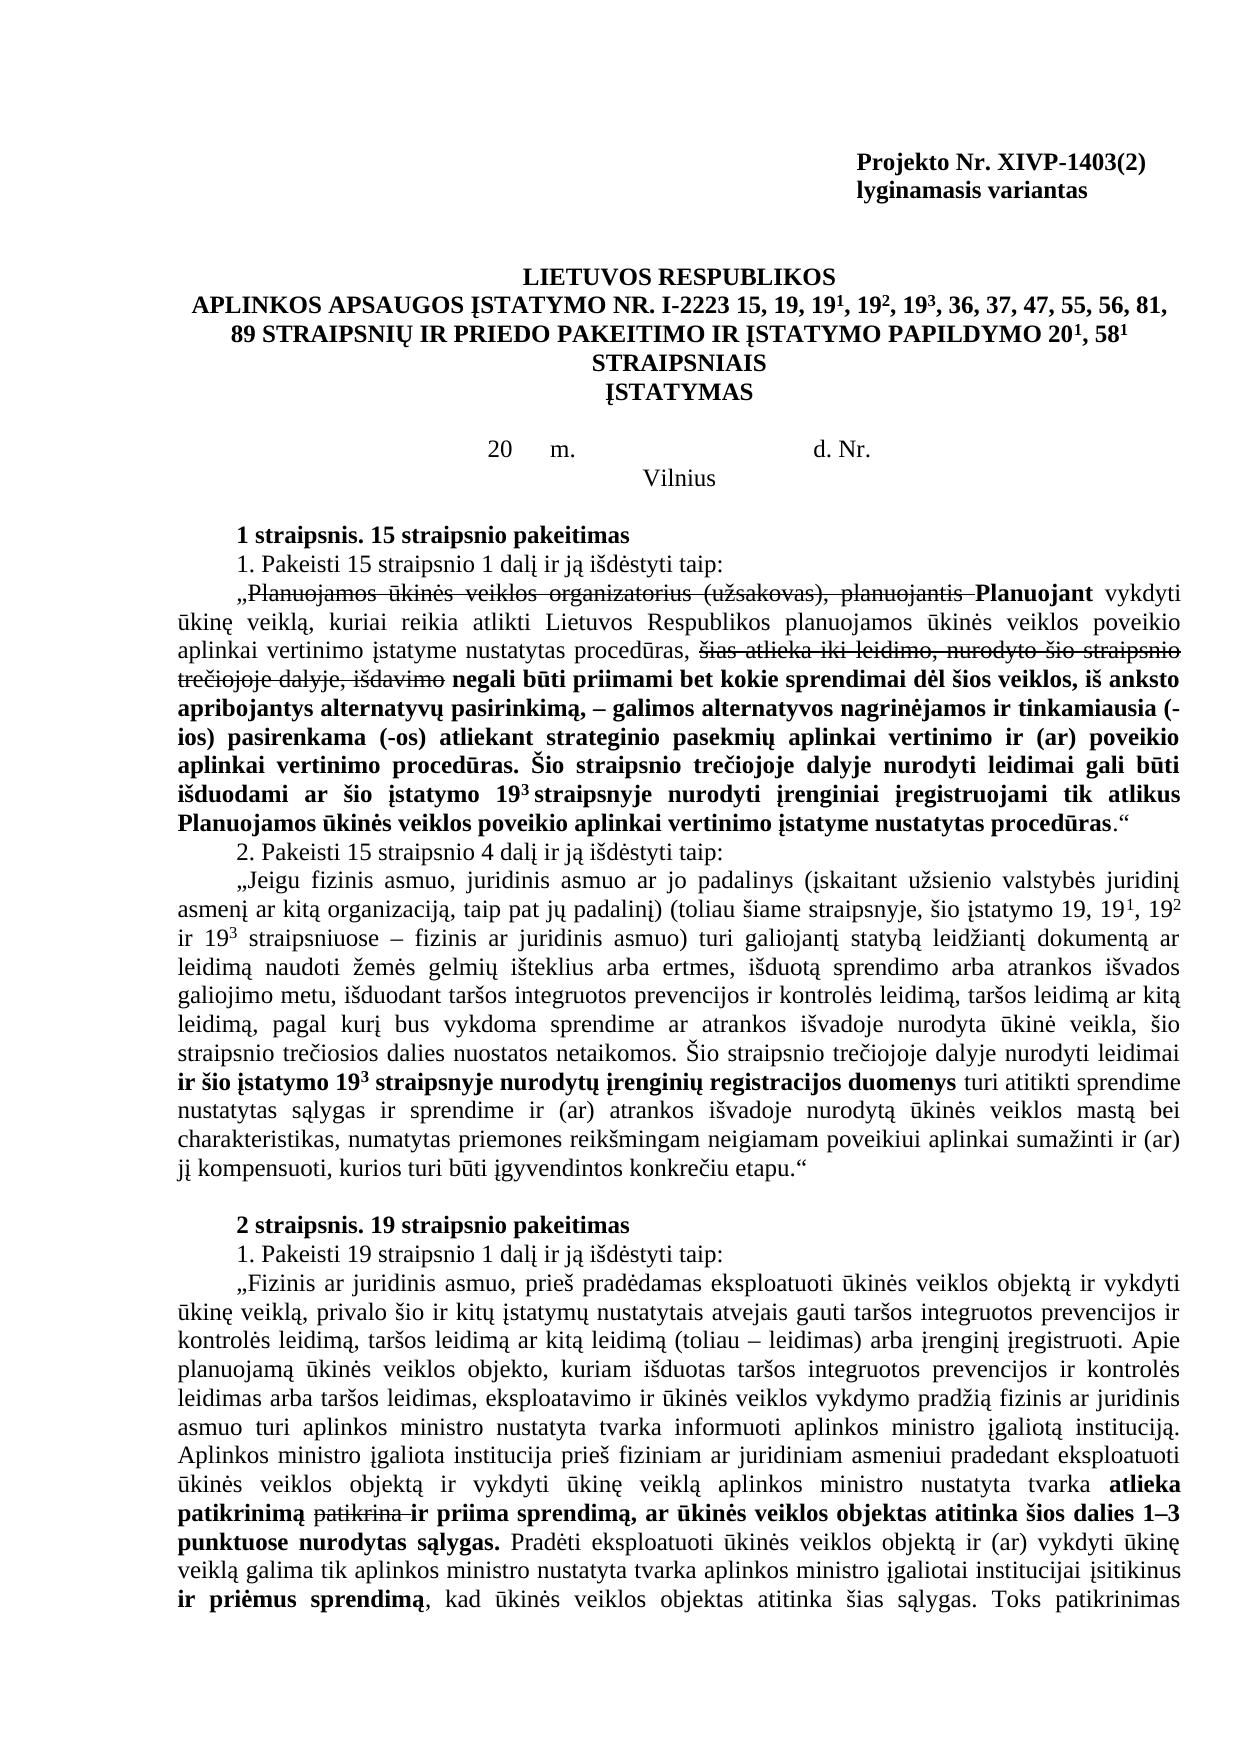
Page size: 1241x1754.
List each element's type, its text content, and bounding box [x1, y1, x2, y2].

text 2 straipsnis. 19 straipsnio pakeitimas [177, 1211, 1181, 1239]
text 1 straipsnis. 15 straipsnio pakeitimas [177, 521, 1181, 549]
text „Jeigu fizinis asmuo, juridinis asmuo ar jo padalinys (įskaitant užsienio valstybės juridinį asmenį ar kitą organizaciją, taip pat jų padalinį) (toliau šiame straipsnyje, šio įstatymo 19, 191, 192 ir 193 straipsniuose – fizinis ar juridinis asmuo) turi galiojantį statybą leidžiantį dokumentą ar leidimą naudoti žemės gelmių išteklius arba ertmes, išduotą sprendimo arba atrankos išvados galiojimo metu, išduodant taršos integruotos prevencijos ir kontrolės leidimą, taršos leidimą ar kitą leidimą, pagal kurį bus vykdoma sprendime ar atrankos išvadoje nurodyta ūkinė veikla, šio straipsnio trečiosios dalies nuostatos netaikomos. Šio straipsnio trečiojoje dalyje nurodyti leidimai ir šio įstatymo 193 straipsnyje nurodytų įrenginių registracijos duomenys turi atitikti sprendime nustatytas sąlygas ir sprendime ir (ar) atrankos išvadoje nurodytą ūkinės veiklos mastą bei charakteristikas, numatytas priemones reikšmingam neigiamam poveikiui aplinkai sumažinti ir (ar) jį kompensuoti, kurios turi būti įgyvendintos konkrečiu etapu.“ [177, 866, 1181, 1182]
text 1. Pakeisti 19 straipsnio 1 dalį ir ją išdėstyti taip: [177, 1239, 1181, 1268]
text Vilnius [177, 463, 1181, 492]
text ĮSTATYMAS [177, 377, 1181, 406]
text Projekto Nr. XIVP-1403(2) [856, 147, 1181, 176]
text 20 m. d. Nr. [177, 434, 1181, 463]
text 1. Pakeisti 15 straipsnio 1 dalį ir ją išdėstyti taip: [177, 549, 1181, 578]
text APLINKOS APSAUGOS ĮSTATYMO NR. I-2223 15, 19, 191, 192, 193, 36, 37, 47, 55, 56, 81, 89 STRAIPSNIŲ IR PRIEDO PAKEITIMO IR ĮSTATYMO PAPILDYMO 201, 581 STRAIPSNIAIS [177, 291, 1181, 377]
text lyginamasis variantas [856, 176, 1181, 204]
text „Planuojamos ūkinės veiklos organizatorius (užsakovas), planuojantis Planuojant vykdyti ūkinę veiklą, kuriai reikia atlikti Lietuvos Respublikos planuojamos ūkinės veiklos poveikio aplinkai vertinimo įstatyme nustatytas procedūras, šias atlieka iki leidimo, nurodyto šio straipsnio trečiojoje dalyje, išdavimo negali būti priimami bet kokie sprendimai dėl šios veiklos, iš anksto apribojantys alternatyvų pasirinkimą, – galimos alternatyvos nagrinėjamos ir tinkamiausia (-ios) pasirenkama (-os) atliekant strateginio pasekmių aplinkai vertinimo ir (ar) poveikio aplinkai vertinimo procedūras. Šio straipsnio trečiojoje dalyje nurodyti leidimai gali būti išduodami ar šio įstatymo 193 straipsnyje nurodyti įrenginiai įregistruojami tik atlikus Planuojamos ūkinės veiklos poveikio aplinkai vertinimo įstatyme nustatytas procedūras.“ [177, 578, 1181, 837]
text 2. Pakeisti 15 straipsnio 4 dalį ir ją išdėstyti taip: [177, 837, 1181, 866]
text LIETUVOS RESPUBLIKOS [177, 262, 1181, 291]
text „Fizinis ar juridinis asmuo, prieš pradėdamas eksploatuoti ūkinės veiklos objektą ir vykdyti ūkinę veiklą, privalo šio ir kitų įstatymų nustatytais atvejais gauti taršos integruotos prevencijos ir kontrolės leidimą, taršos leidimą ar kitą leidimą (toliau – leidimas) arba įrenginį įregistruoti. Apie planuojamą ūkinės veiklos objekto, kuriam išduotas taršos integruotos prevencijos ir kontrolės leidimas arba taršos leidimas, eksploatavimo ir ūkinės veiklos vykdymo pradžią fizinis ar juridinis asmuo turi aplinkos ministro nustatyta tvarka informuoti aplinkos ministro įgaliotą instituciją. Aplinkos ministro įgaliota institucija prieš fiziniam ar juridiniam asmeniui pradedant eksploatuoti ūkinės veiklos objektą ir vykdyti ūkinę veiklą aplinkos ministro nustatyta tvarka atlieka patikrinimą patikrina ir priima sprendimą, ar ūkinės veiklos objektas atitinka šios dalies 1–3 punktuose nurodytas sąlygas. Pradėti eksploatuoti ūkinės veiklos objektą ir (ar) vykdyti ūkinę veiklą galima tik aplinkos ministro nustatyta tvarka aplinkos ministro įgaliotai institucijai įsitikinus ir priėmus sprendimą, kad ūkinės veiklos objektas atitinka šias sąlygas. Toks patikrinimas [177, 1268, 1181, 1613]
